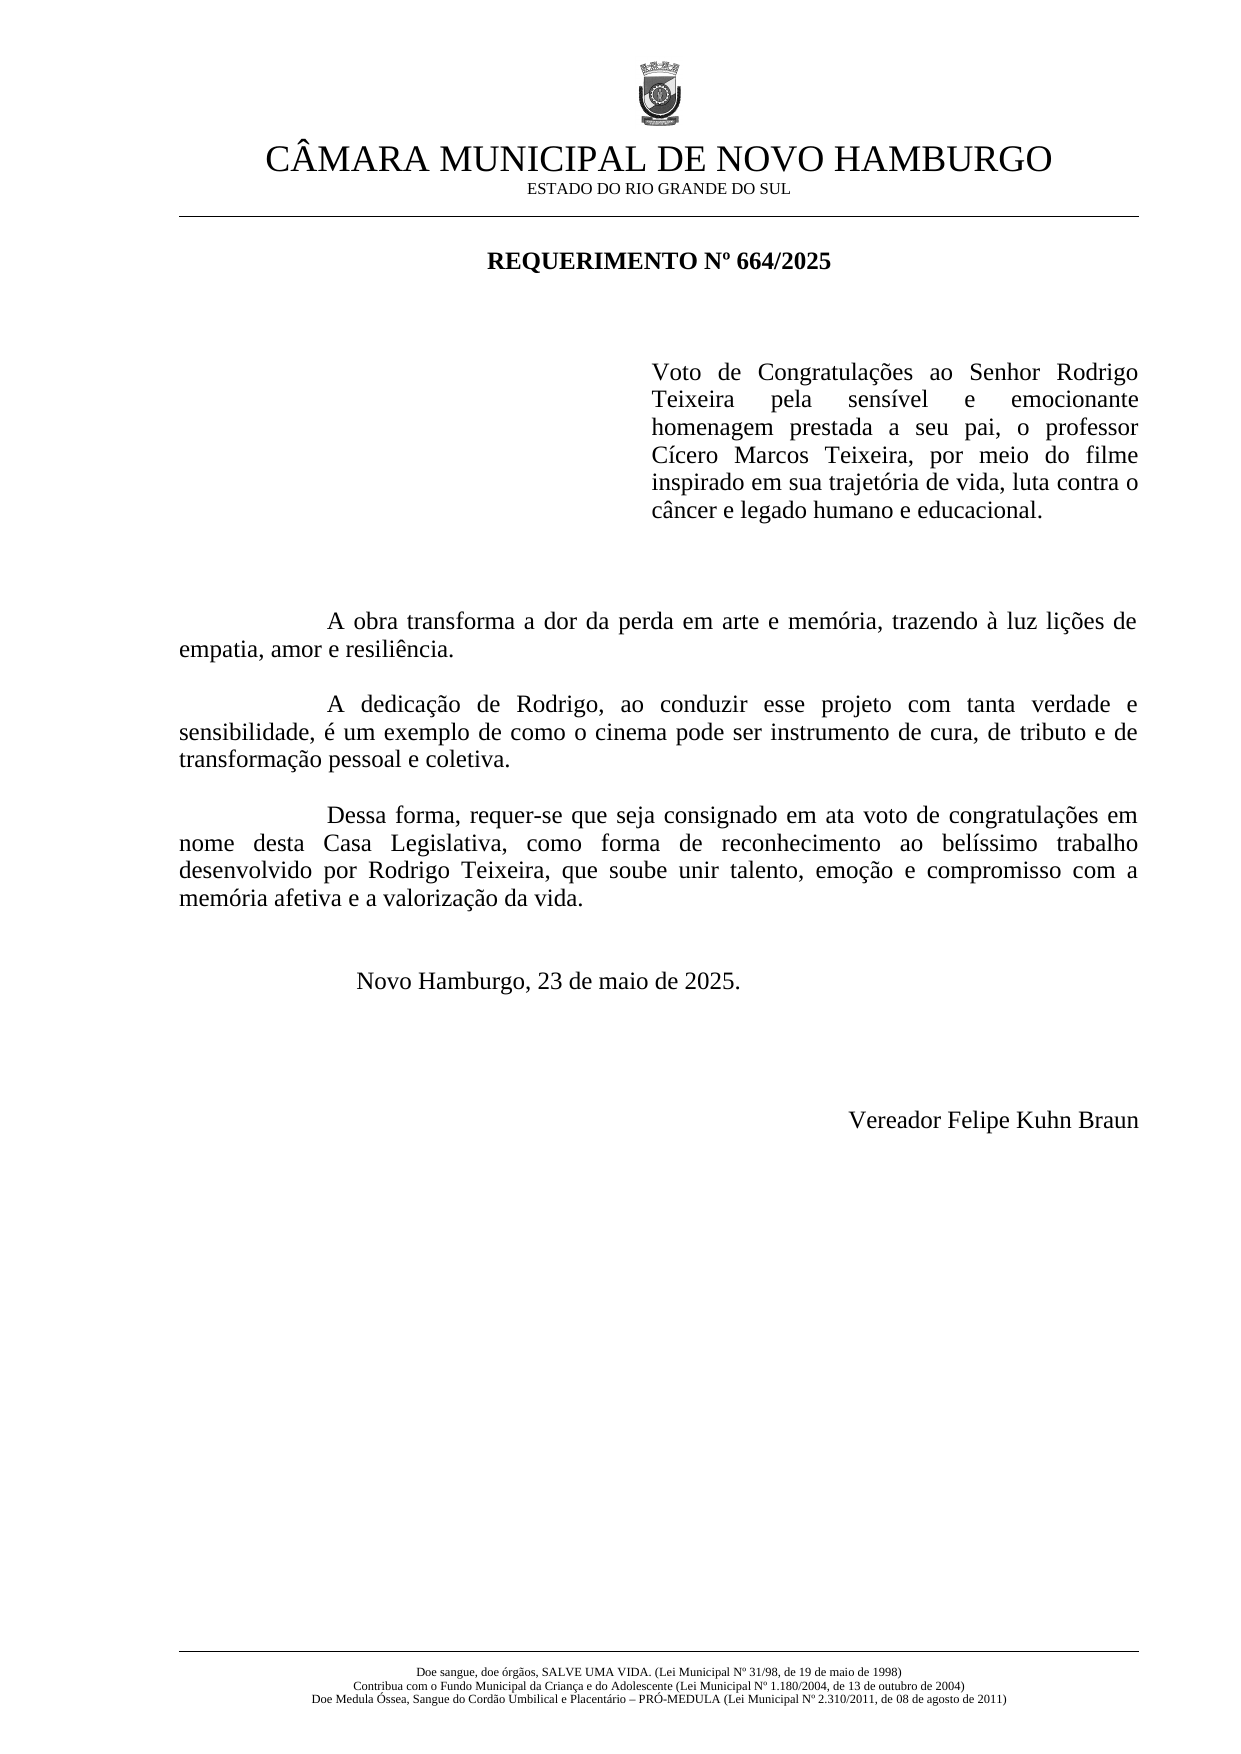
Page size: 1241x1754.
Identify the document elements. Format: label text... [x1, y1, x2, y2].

text A dedicação de Rodrigo, ao conduzir esse projeto com tanta verdade e sensibilidade, é um exemplo de como o cinema pode ser instrumento de cura, de tributo e de transformação pessoal e coletiva. [179, 690, 1139, 773]
text Voto de Congratulações ao Senhor Rodrigo Teixeira pela sensível e emocionante homenagem prestada a seu pai, o professor Cícero Marcos Teixeira, por meio do filme inspirado em sua trajetória de vida, luta contra o câncer e legado humano e educacional. [651, 358, 1139, 524]
text REQUERIMENTO Nº 664/2025 [179, 247, 1139, 274]
text Dessa forma, requer-se que seja consignado em ata voto de congratulações em nome desta Casa Legislativa, como forma de reconhecimento ao belíssimo trabalho desenvolvido por Rodrigo Teixeira, que soube unir talento, emoção e compromisso com a memória afetiva e a valorização da vida. [179, 801, 1139, 912]
text Vereador Felipe Kuhn Braun [179, 1106, 1139, 1133]
text A obra transforma a dor da perda em arte e memória, trazendo à luz lições de empatia, amor e resiliência. [179, 607, 1139, 662]
text Novo Hamburgo, 23 de maio de 2025. [179, 967, 1139, 995]
